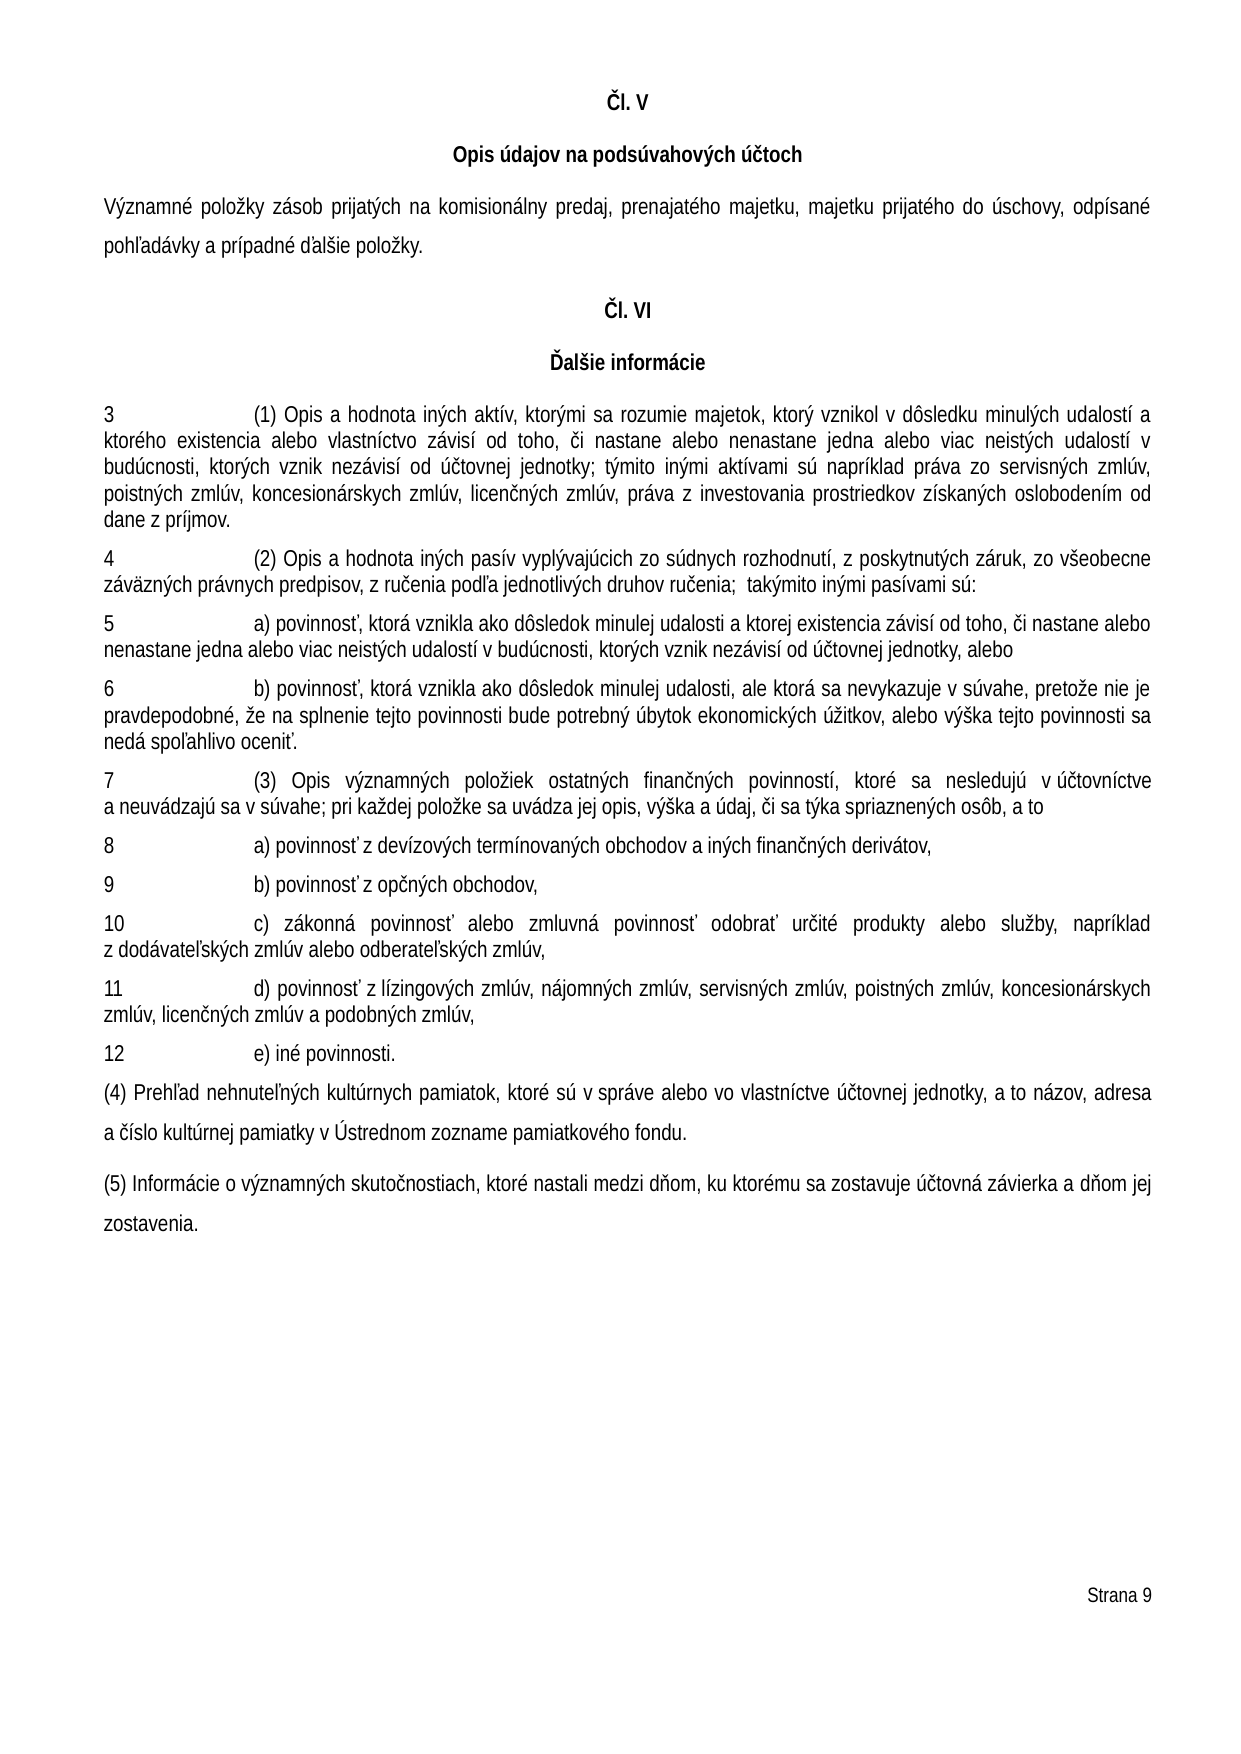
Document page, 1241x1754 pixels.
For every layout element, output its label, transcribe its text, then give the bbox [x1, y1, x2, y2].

list c) zákonná povinnosť alebo zmluvná povinnosť odobrať určité produkty alebo služby, napríklad z dodávateľských zmlúv alebo odberateľských zmlúv, [103, 910, 1152, 962]
subtitle Čl. V [103, 89, 1152, 115]
text (5) Informácie o významných skutočnostiach, ktoré nastali medzi dňom, ku ktorému sa zostavuje účtovná závierka a dňom jej zostavenia. [103, 1170, 1152, 1236]
subtitle Čl. VI [103, 297, 1152, 323]
subtitle Ďalšie informácie [103, 348, 1152, 375]
list d) povinnosť z lízingových zmlúv, nájomných zmlúv, servisných zmlúv, poistných zmlúv, koncesionárskych zmlúv, licenčných zmlúv a podobných zmlúv, [103, 975, 1152, 1028]
text Významné položky zásob prijatých na komisionálny predaj, prenajatého majetku, majetku prijatého do úschovy, odpísané pohľadávky a prípadné ďalšie položky. [103, 193, 1152, 258]
subtitle Opis údajov na podsúvahových účtoch [103, 141, 1152, 167]
list (2) Opis a hodnota iných pasív vyplývajúcich zo súdnych rozhodnutí, z poskytnutých záruk, zo všeobecne záväzných právnych predpisov, z ručenia podľa jednotlivých druhov ručenia; takýmito inými pasívami sú: [103, 545, 1152, 597]
list (1) Opis a hodnota iných aktív, ktorými sa rozumie majetok, ktorý vznikol v dôsledku minulých udalostí a ktorého existencia alebo vlastníctvo závisí od toho, či nastane alebo nenastane jedna alebo viac neistých udalostí v budúcnosti, ktorých vznik nezávisí od účtovnej jednotky; týmito inými aktívami sú napríklad práva zo servisných zmlúv, poistných zmlúv, koncesionárskych zmlúv, licenčných zmlúv, práva z investovania prostriedkov získaných oslobodením od dane z príjmov. [103, 401, 1152, 532]
list a) povinnosť z devízových termínovaných obchodov a iných finančných derivátov, [103, 832, 1152, 858]
list b) povinnosť z opčných obchodov, [103, 871, 1152, 897]
list b) povinnosť, ktorá vznikla ako dôsledok minulej udalosti, ale ktorá sa nevykazuje v súvahe, pretože nie je pravdepodobné, že na splnenie tejto povinnosti bude potrebný úbytok ekonomických úžitkov, alebo výška tejto povinnosti sa nedá spoľahlivo oceniť. [103, 675, 1152, 754]
text (4) Prehľad nehnuteľných kultúrnych pamiatok, ktoré sú v správe alebo vo vlastníctve účtovnej jednotky, a to názov, adresa a číslo kultúrnej pamiatky v Ústrednom zozname pamiatkového fondu. [103, 1079, 1152, 1145]
list e) iné povinnosti. [103, 1040, 1152, 1066]
list (3) Opis významných položiek ostatných finančných povinností, ktoré sa nesledujú v účtovníctve a neuvádzajú sa v súvahe; pri každej položke sa uvádza jej opis, výška a údaj, či sa týka spriaznených osôb, a to [103, 767, 1152, 819]
list a) povinnosť, ktorá vznikla ako dôsledok minulej udalosti a ktorej existencia závisí od toho, či nastane alebo nenastane jedna alebo viac neistých udalostí v budúcnosti, ktorých vznik nezávisí od účtovnej jednotky, alebo [103, 610, 1152, 663]
